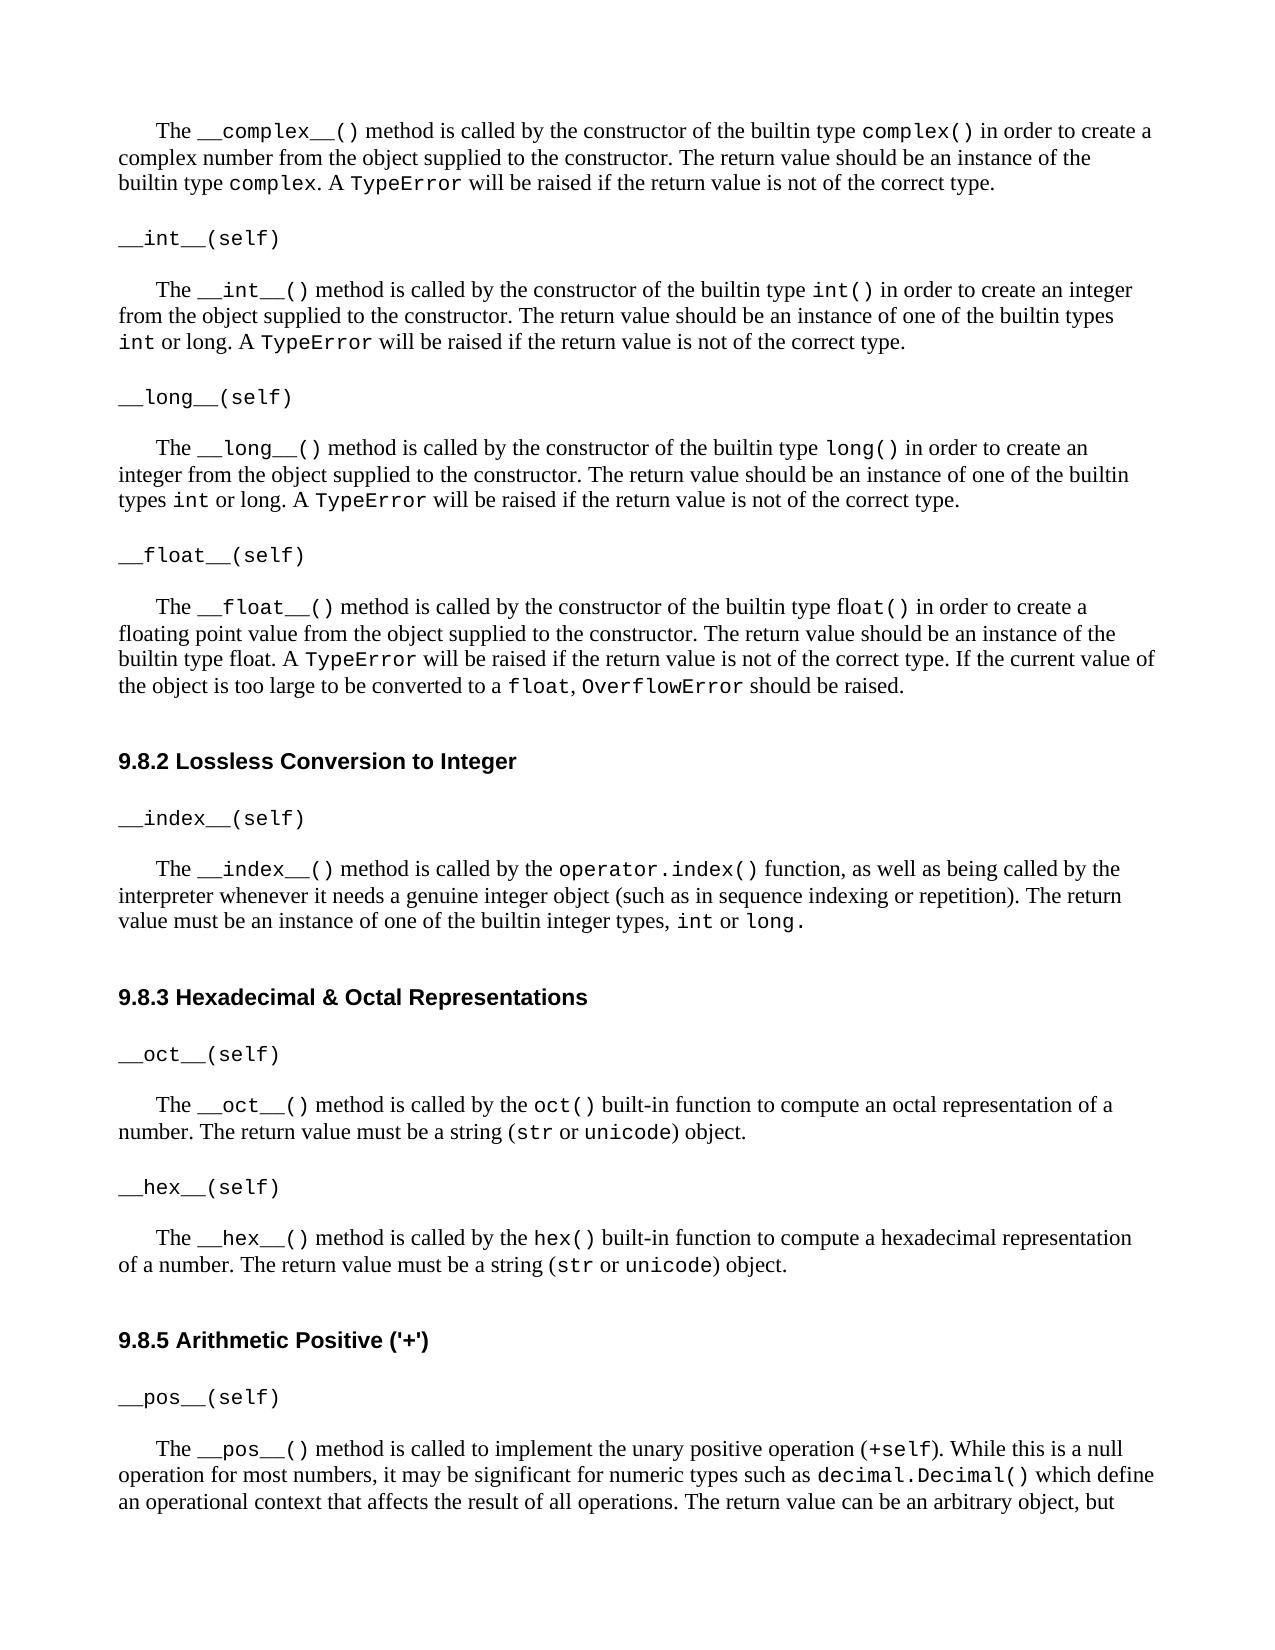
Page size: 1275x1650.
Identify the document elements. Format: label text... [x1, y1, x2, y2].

text The __complex__() method is called by the constructor of the builtin type complex() in order to create a complex number from the object supplied to the constructor. The return value should be an instance of the builtin type complex. A TypeError will be raised if the return value is not of the correct type. [118, 118, 1157, 197]
text __pos__(self) [118, 1387, 1157, 1411]
subtitle 9.8.3 Hexadecimal & Octal Representations [118, 979, 1157, 1010]
text __hex__(self) [118, 1177, 1157, 1200]
subtitle 9.8.5 Arithmetic Positive ('+') [118, 1322, 1157, 1354]
text The __long__() method is called by the constructor of the builtin type long() in order to create an integer from the object supplied to the constructor. The return value should be an instance of one of the builtin types int or long. A TypeError will be raised if the return value is not of the correct type. [118, 435, 1157, 514]
text __long__(self) [118, 387, 1157, 410]
text __float__(self) [118, 545, 1157, 569]
text __oct__(self) [118, 1043, 1157, 1067]
text __int__(self) [118, 228, 1157, 252]
text The __pos__() method is called to implement the unary positive operation (+self). While this is a null operation for most numbers, it may be significant for numeric types such as decimal.Decimal() which define an operational context that affects the result of all operations. The return value can be an arbitrary object, but [118, 1436, 1157, 1514]
text __index__(self) [118, 808, 1157, 831]
subtitle 9.8.2 Lossless Conversion to Integer [118, 743, 1157, 774]
text The __int__() method is called by the constructor of the builtin type int() in order to create an integer from the object supplied to the constructor. The return value should be an instance of one of the builtin types int or long. A TypeError will be raised if the return value is not of the correct type. [118, 277, 1157, 356]
text The __index__() method is called by the operator.index() function, as well as being called by the interpreter whenever it needs a genuine integer object (such as in sequence indexing or repetition). The return value must be an instance of one of the builtin integer types, int or long. [118, 856, 1157, 935]
text The __oct__() method is called by the oct() built-in function to compute an octal representation of a number. The return value must be a string (str or unicode) object. [118, 1092, 1157, 1146]
text The __hex__() method is called by the hex() built-in function to compute a hexadecimal representation of a number. The return value must be a string (str or unicode) object. [118, 1225, 1157, 1279]
text The __float__() method is called by the constructor of the builtin type float() in order to create a floating point value from the object supplied to the constructor. The return value should be an instance of the builtin type float. A TypeError will be raised if the return value is not of the correct type. If the current value of the object is too large to be converted to a float, OverflowError should be raised. [118, 594, 1157, 699]
